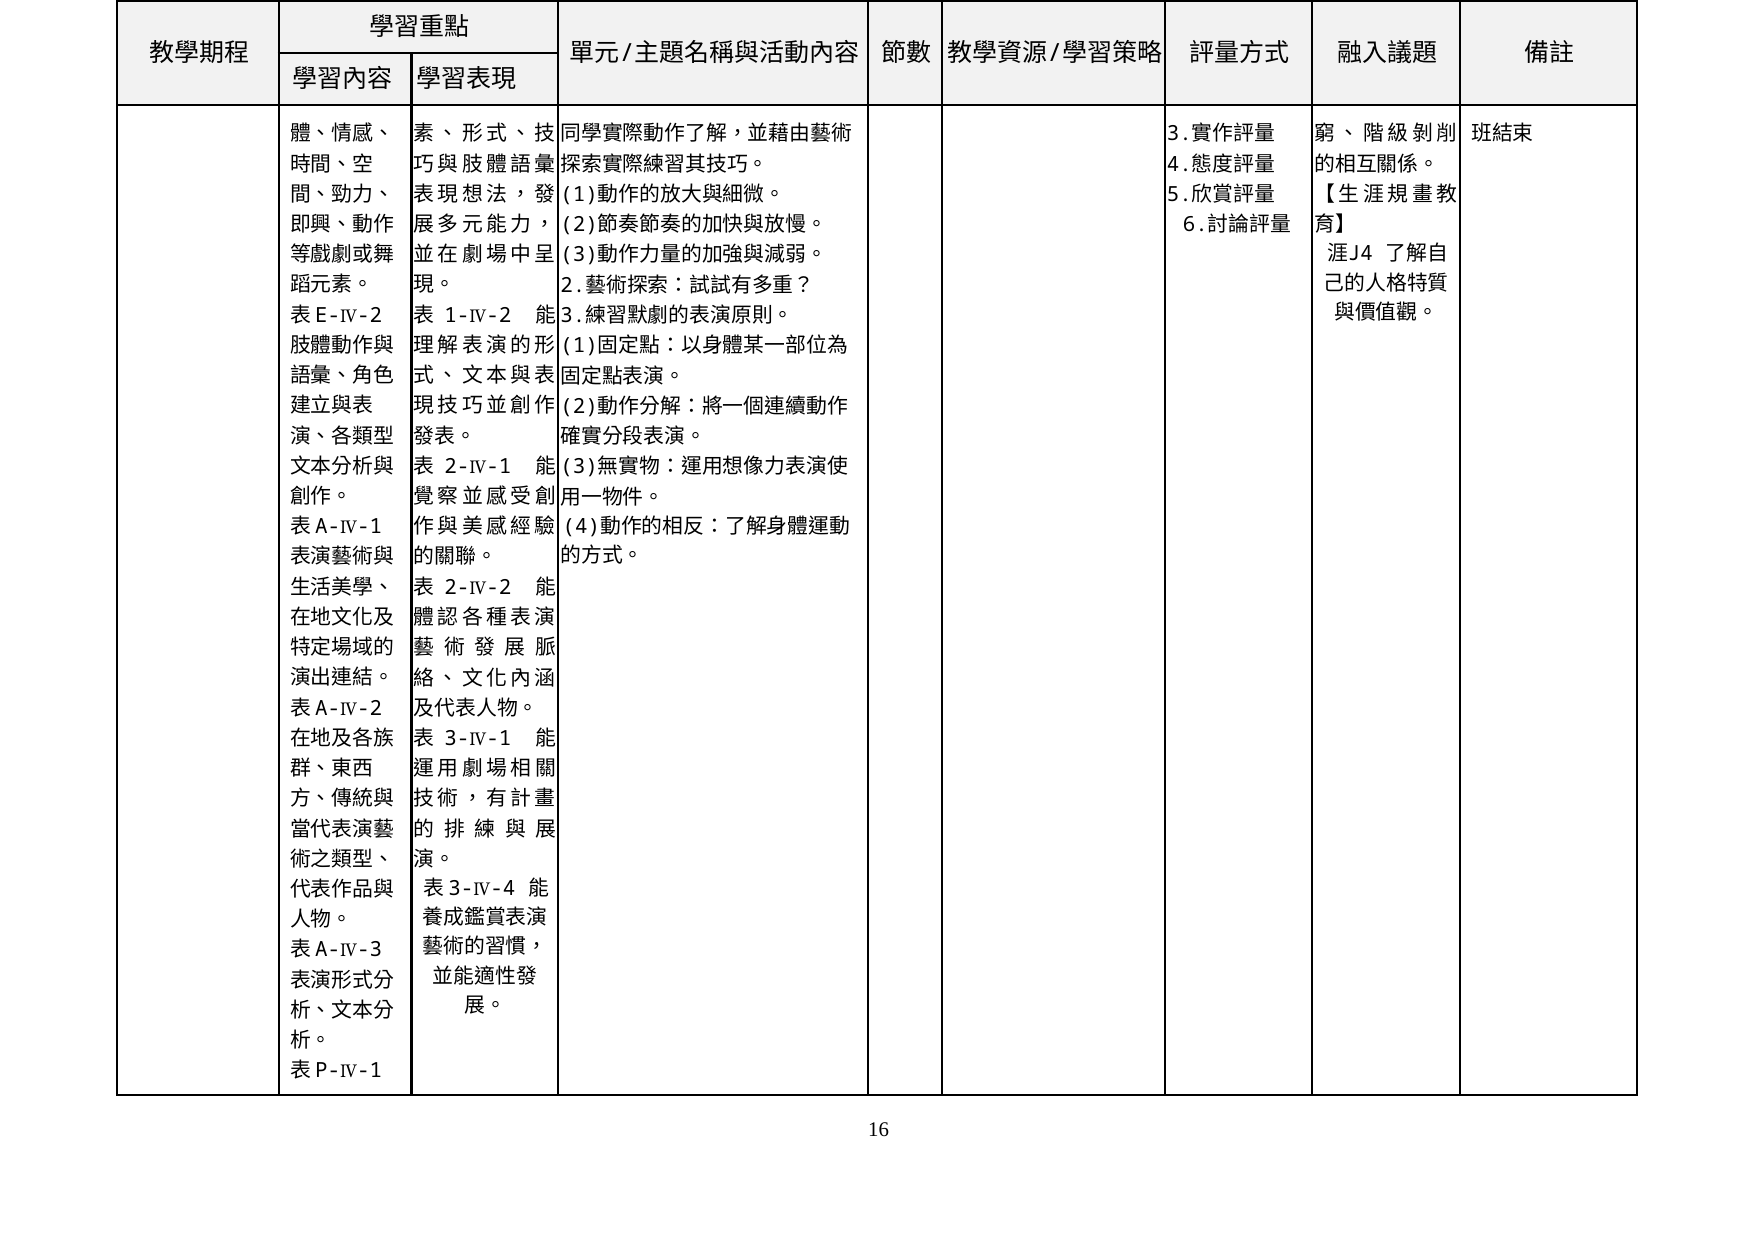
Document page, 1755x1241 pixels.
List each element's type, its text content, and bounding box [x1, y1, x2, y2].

table_cell 學習表現 [413, 54, 557, 104]
table_cell 班結束 [1461, 106, 1636, 1094]
table_header 節數 [869, 2, 941, 104]
table_header 備註 [1461, 2, 1636, 104]
table_cell 體、情感、時間、空間、勁力、即興、動作等戲劇或舞蹈元素。 表E-Ⅳ-2 肢體動作與語彙、角色建立與表演、各類型文本分析與創作。 表A-Ⅳ-1 表演藝術與生活美學、在地文化及特定場域的演出連結。 表A-Ⅳ-2 在地及各族群、東西方、傳統與當代表演藝術之類型、代表作品與人物。 表A-Ⅳ-3 表演形式分析、文本分析。 表P-Ⅳ-1 [280, 106, 410, 1094]
table_header 教學期程 [118, 2, 278, 104]
table_header 教學資源/學習策略 [943, 2, 1164, 104]
table_cell 同學實際動作了解，並藉由藝術探索實際練習其技巧。 (1)動作的放大與細微。 (2)節奏節奏的加快與放慢。 (3)動作力量的加強與減弱。 2.藝術探索：試試有多重？ 3.練習默劇的表演原則。 (1)固定點：以身體某一部位為固定點表演。 (2)動作分解：將一個連續動作確實分段表演。 (3)無實物：運用想像力表演使用一物件。 (4)動作的相反：了解身體運動的方式。 [559, 106, 867, 1094]
table_cell 素、形式、技巧與肢體語彙表現想法，發展多元能力，並在劇場中呈現。 表1-Ⅳ-2 能理解表演的形式、文本與表現技巧並創作發表。 表2-Ⅳ-1 能覺察並感受創作與美感經驗的關聯。 表2-Ⅳ-2 能體認各種表演藝術發展脈絡、文化內涵及代表人物。 表3-Ⅳ-1 能運用劇場相關技術，有計畫的排練與展演。 表3-Ⅳ-4 能養成鑑賞表演藝術的習慣，並能適性發展。 [413, 106, 557, 1094]
table_header 評量方式 [1166, 2, 1311, 104]
table_cell 3.實作評量 4.態度評量 5.欣賞評量 6.討論評量 [1166, 106, 1311, 1094]
table_header 融入議題 [1313, 2, 1459, 104]
table_cell [869, 106, 941, 1094]
table_header 學習重點 [280, 2, 557, 52]
table_cell 學習內容 [280, 54, 410, 104]
table_cell [943, 106, 1164, 1094]
table_header 單元/主題名稱與活動內容 [559, 2, 867, 104]
table_cell 窮、階級剝削的相互關係。 【生涯規畫教育】 涯J4 了解自己的人格特質與價值觀。 [1313, 106, 1459, 1094]
table_cell [118, 106, 278, 1094]
